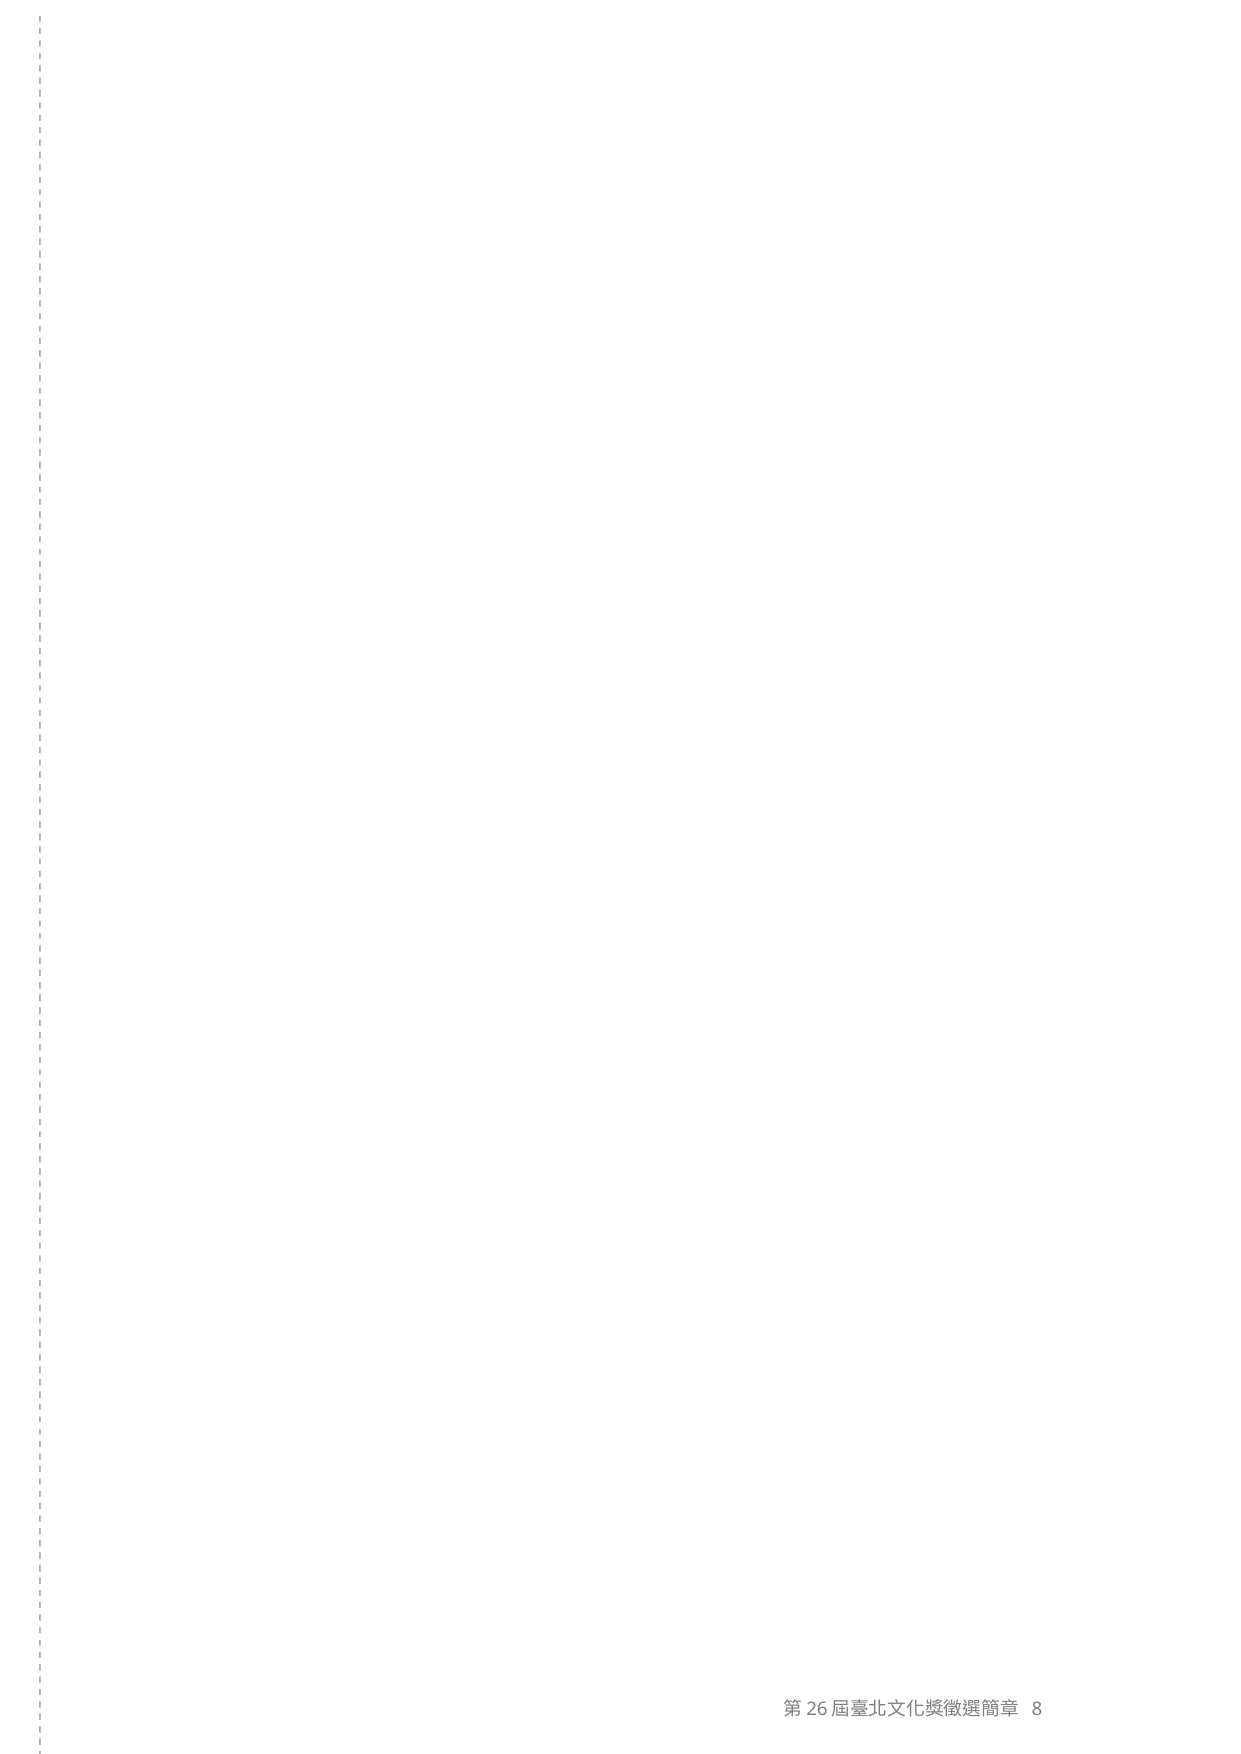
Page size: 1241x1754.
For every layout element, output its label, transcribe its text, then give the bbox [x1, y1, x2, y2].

text 第26屆臺北文化獎徵選簡章 8 [783, 1693, 1240, 1721]
